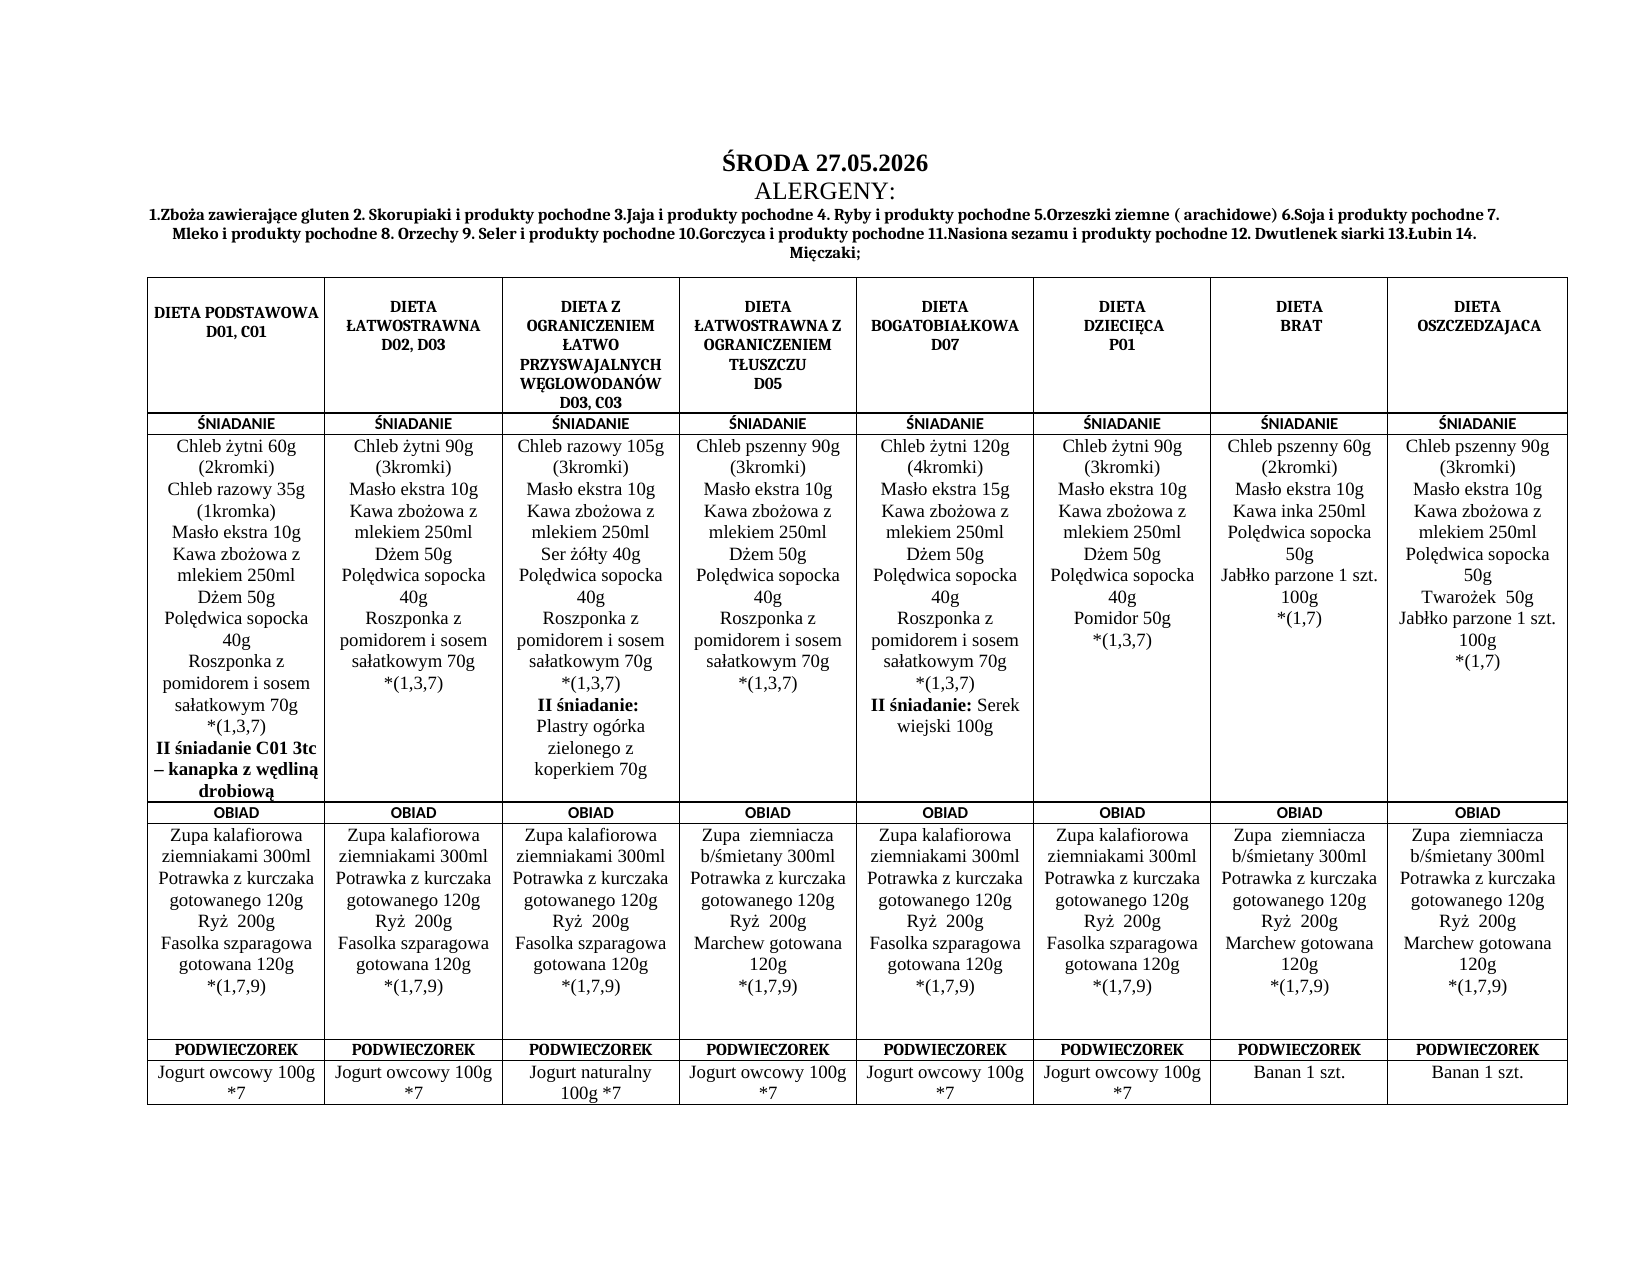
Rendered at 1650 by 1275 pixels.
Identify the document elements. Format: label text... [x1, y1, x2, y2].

table_cell PODWIECZOREK [1034, 1040, 1210, 1059]
table_cell Zupa kalafiorowa ziemniakami 300ml Potrawka z kurczaka gotowanego 120g Ryż 200g Fasolka szparagowa gotowana 120g *(1,7,9) [148, 824, 324, 1039]
table_cell PODWIECZOREK [857, 1040, 1033, 1059]
table_cell Chleb żytni 90g (3kromki) Masło ekstra 10g Kawa zbożowa z mlekiem 250ml Dżem 50g Polędwica sopocka 40g Roszponka z pomidorem i sosem sałatkowym 70g *(1,3,7) [325, 435, 502, 801]
table_cell ŚNIADANIE [1388, 414, 1567, 434]
text ŚRODA 27.05.2026 [148, 148, 1502, 176]
table_cell ŚNIADANIE [1034, 414, 1210, 434]
table_cell Zupa ziemniacza b/śmietany 300ml Potrawka z kurczaka gotowanego 120g Ryż 200g Marchew gotowana 120g *(1,7,9) [1211, 824, 1387, 1039]
table_cell OBIAD [857, 803, 1033, 823]
table_cell Jogurt owcowy 100g *7 [680, 1061, 856, 1104]
text ALERGENY: [148, 176, 1502, 205]
table_cell Jogurt owcowy 100g *7 [857, 1061, 1033, 1104]
table_cell PODWIECZOREK [503, 1040, 679, 1059]
table_cell ŚNIADANIE [857, 414, 1033, 434]
table_cell PODWIECZOREK [1211, 1040, 1387, 1059]
table_cell Zupa kalafiorowa ziemniakami 300ml Potrawka z kurczaka gotowanego 120g Ryż 200g Fasolka szparagowa gotowana 120g *(1,7,9) [503, 824, 679, 1039]
table_cell Zupa kalafiorowa ziemniakami 300ml Potrawka z kurczaka gotowanego 120g Ryż 200g Fasolka szparagowa gotowana 120g *(1,7,9) [857, 824, 1033, 1039]
table_cell OBIAD [148, 803, 324, 823]
table_header DIETA ŁATWOSTRAWNA D02, D03 [325, 278, 502, 412]
table_cell Banan 1 szt. [1388, 1061, 1567, 1104]
table_cell OBIAD [1388, 803, 1567, 823]
table_cell ŚNIADANIE [1211, 414, 1387, 434]
table_cell OBIAD [1034, 803, 1210, 823]
table_cell PODWIECZOREK [325, 1040, 502, 1059]
table_cell Chleb żytni 90g (3kromki) Masło ekstra 10g Kawa zbożowa z mlekiem 250ml Dżem 50g Polędwica sopocka 40g Pomidor 50g *(1,3,7) [1034, 435, 1210, 801]
table_cell Chleb razowy 105g (3kromki) Masło ekstra 10g Kawa zbożowa z mlekiem 250ml Ser żółty 40g Polędwica sopocka 40g Roszponka z pomidorem i sosem sałatkowym 70g *(1,3,7) II śniadanie: Plastry ogórka zielonego z koperkiem 70g [503, 435, 679, 801]
table_cell Chleb żytni 60g (2kromki) Chleb razowy 35g (1kromka) Masło ekstra 10g Kawa zbożowa z mlekiem 250ml Dżem 50g Polędwica sopocka 40g Roszponka z pomidorem i sosem sałatkowym 70g *(1,3,7) II śniadanie C01 3tc – kanapka z wędliną drobiową [148, 435, 324, 801]
table_cell Banan 1 szt. [1211, 1061, 1387, 1104]
table_cell PODWIECZOREK [680, 1040, 856, 1059]
table_cell OBIAD [503, 803, 679, 823]
table_cell Jogurt owcowy 100g *7 [1034, 1061, 1210, 1104]
table_cell Chleb żytni 120g (4kromki) Masło ekstra 15g Kawa zbożowa z mlekiem 250ml Dżem 50g Polędwica sopocka 40g Roszponka z pomidorem i sosem sałatkowym 70g *(1,3,7) II śniadanie: Serek wiejski 100g [857, 435, 1033, 801]
table_header DIETA BOGATOBIAŁKOWA D07 [857, 278, 1033, 412]
table_cell ŚNIADANIE [680, 414, 856, 434]
table_cell Zupa kalafiorowa ziemniakami 300ml Potrawka z kurczaka gotowanego 120g Ryż 200g Fasolka szparagowa gotowana 120g *(1,7,9) [325, 824, 502, 1039]
table_cell PODWIECZOREK [1388, 1040, 1567, 1059]
table_cell Zupa ziemniacza b/śmietany 300ml Potrawka z kurczaka gotowanego 120g Ryż 200g Marchew gotowana 120g *(1,7,9) [1388, 824, 1567, 1039]
table_header DIETA Z OGRANICZENIEM ŁATWO PRZYSWAJALNYCH WĘGLOWODANÓW D03, C03 [503, 278, 679, 412]
table_cell Jogurt naturalny 100g *7 [503, 1061, 679, 1104]
table_cell Zupa ziemniacza b/śmietany 300ml Potrawka z kurczaka gotowanego 120g Ryż 200g Marchew gotowana 120g *(1,7,9) [680, 824, 856, 1039]
table_cell PODWIECZOREK [148, 1040, 324, 1059]
table_cell Chleb pszenny 90g (3kromki) Masło ekstra 10g Kawa zbożowa z mlekiem 250ml Dżem 50g Polędwica sopocka 40g Roszponka z pomidorem i sosem sałatkowym 70g *(1,3,7) [680, 435, 856, 801]
table_cell ŚNIADANIE [148, 414, 324, 434]
table_cell OBIAD [1211, 803, 1387, 823]
text 1.Zboża zawierające gluten 2. Skorupiaki i produkty pochodne 3.Jaja i produkty pochodne 4. Ryby i produkty pochodne 5.Orzeszki ziemne ( arachidowe) 6.Soja i produkty pochodne 7. Mleko i produkty pochodne 8. Orzechy 9. Seler i produkty pochodne 10.Gorczyca i produkty pochodne 11.Nasiona sezamu i produkty pochodne 12. Dwutlenek siarki 13.Łubin 14. Mięczaki; [148, 205, 1502, 263]
table_cell OBIAD [680, 803, 856, 823]
table_header DIETA ŁATWOSTRAWNA Z OGRANICZENIEM TŁUSZCZU D05 [680, 278, 856, 412]
table_cell Zupa kalafiorowa ziemniakami 300ml Potrawka z kurczaka gotowanego 120g Ryż 200g Fasolka szparagowa gotowana 120g *(1,7,9) [1034, 824, 1210, 1039]
table_header DIETA PODSTAWOWA D01, C01 [148, 278, 324, 412]
table_header DIETA BRAT [1211, 278, 1387, 412]
table_cell Chleb pszenny 90g (3kromki) Masło ekstra 10g Kawa zbożowa z mlekiem 250ml Polędwica sopocka 50g Twarożek 50g Jabłko parzone 1 szt. 100g *(1,7) [1388, 435, 1567, 801]
table_header DIETA OSZCZEDZAJACA [1388, 278, 1567, 412]
table_cell Jogurt owcowy 100g *7 [148, 1061, 324, 1104]
table_cell OBIAD [325, 803, 502, 823]
table_cell Chleb pszenny 60g (2kromki) Masło ekstra 10g Kawa inka 250ml Polędwica sopocka 50g Jabłko parzone 1 szt. 100g *(1,7) [1211, 435, 1387, 801]
table_cell Jogurt owcowy 100g *7 [325, 1061, 502, 1104]
table_header DIETA DZIECIĘCA P01 [1034, 278, 1210, 412]
table_cell ŚNIADANIE [503, 414, 679, 434]
table_cell ŚNIADANIE [325, 414, 502, 434]
